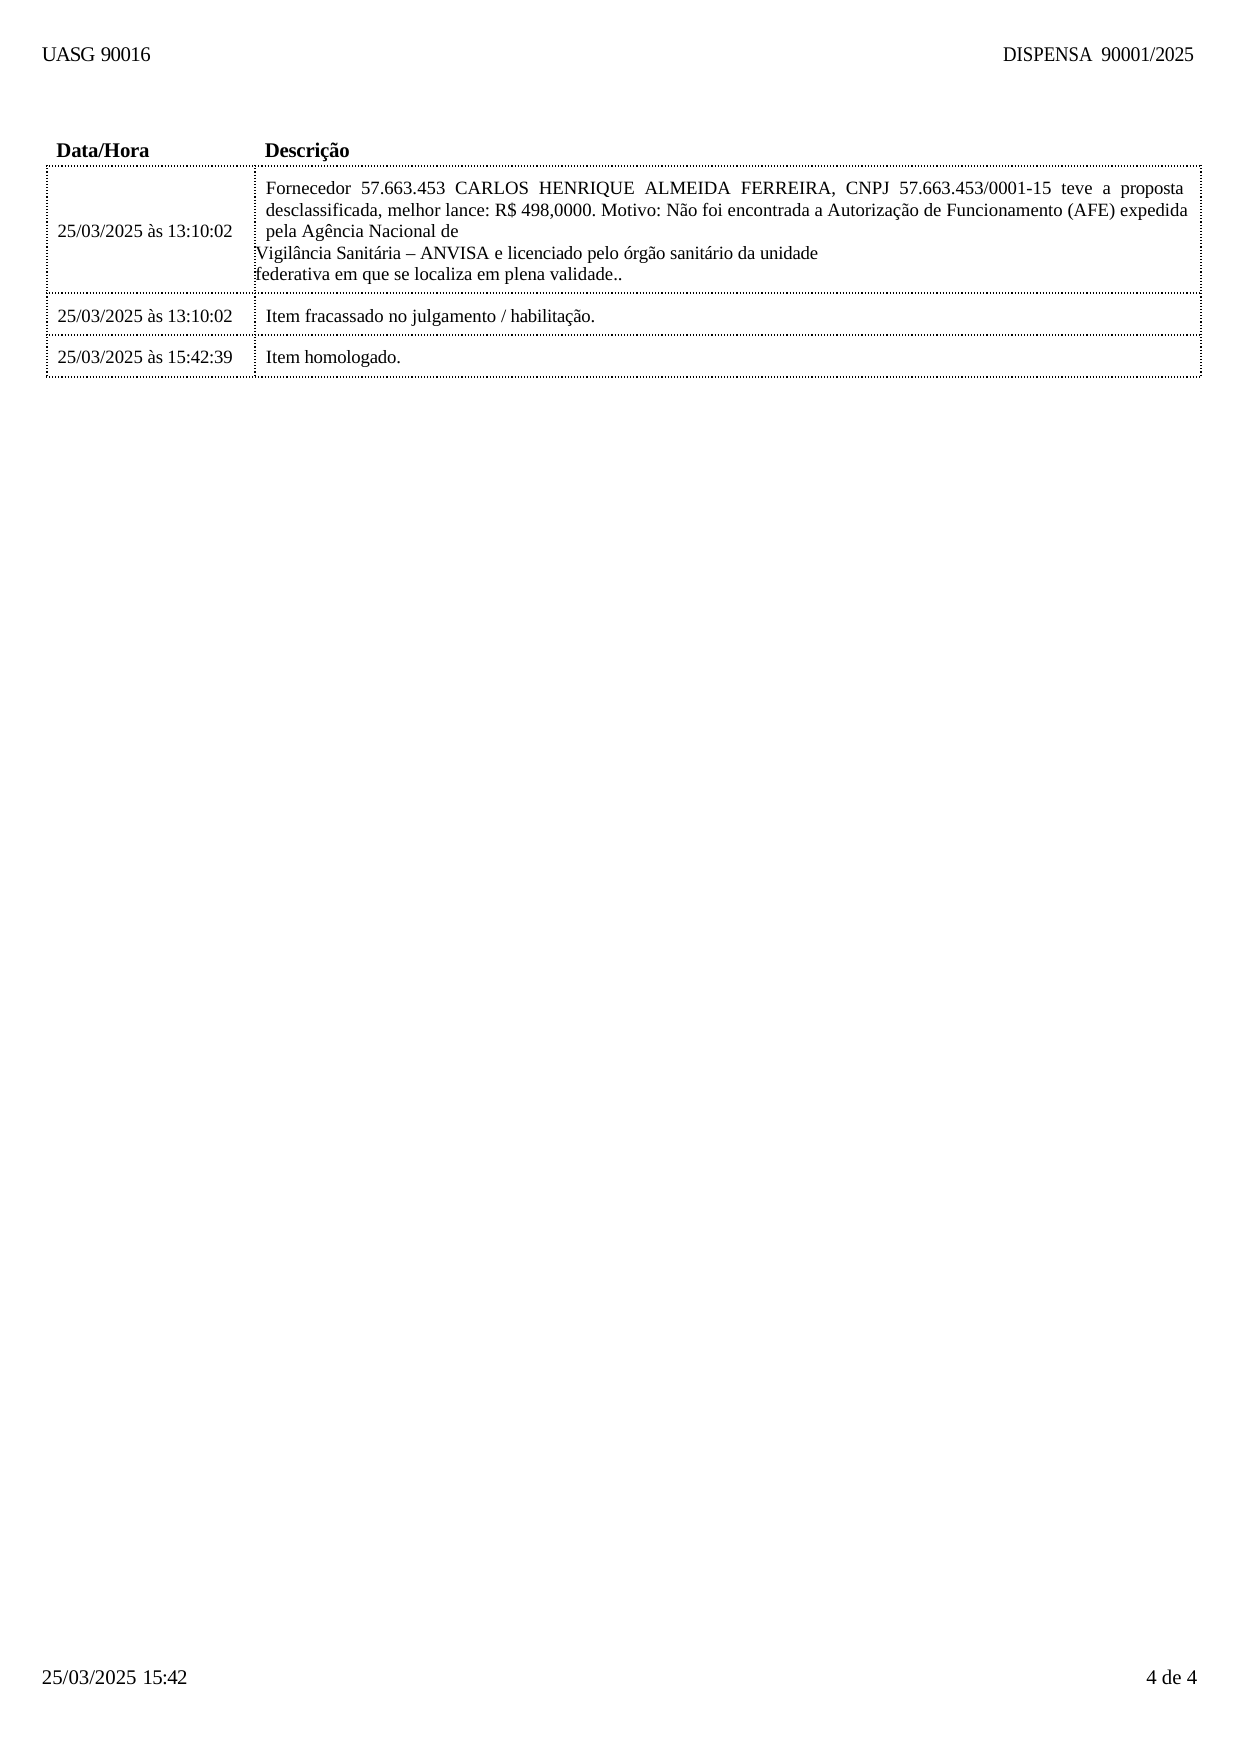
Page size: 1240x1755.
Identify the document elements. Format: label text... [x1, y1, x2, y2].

table_cell 25/03/2025 às 13:10:02 [47, 292, 255, 334]
table_header 25/03/2025 às 13:10:02 [47, 165, 255, 292]
table_cell Item homologado. [255, 334, 1201, 376]
table_cell Item fracassado no julgamento / habilitação. [255, 292, 1201, 334]
table_cell 25/03/2025 às 15:42:39 [47, 334, 255, 376]
table_header Fornecedor 57.663.453 CARLOS HENRIQUE ALMEIDA FERREIRA, CNPJ 57.663.453/0001-15 teve a proposta desclassificada, melhor lance: R$ 498,0000. Motivo: Não foi encontrada a Autorização de Funcionamento (AFE) expedida pela Agência Nacional de Vigilância Sanitária – ANVISA e licenciado pelo órgão sanitário da unidade federativa em que se localiza em plena validade.. [255, 165, 1201, 292]
text Data/Hora Descrição [56, 138, 1210, 162]
